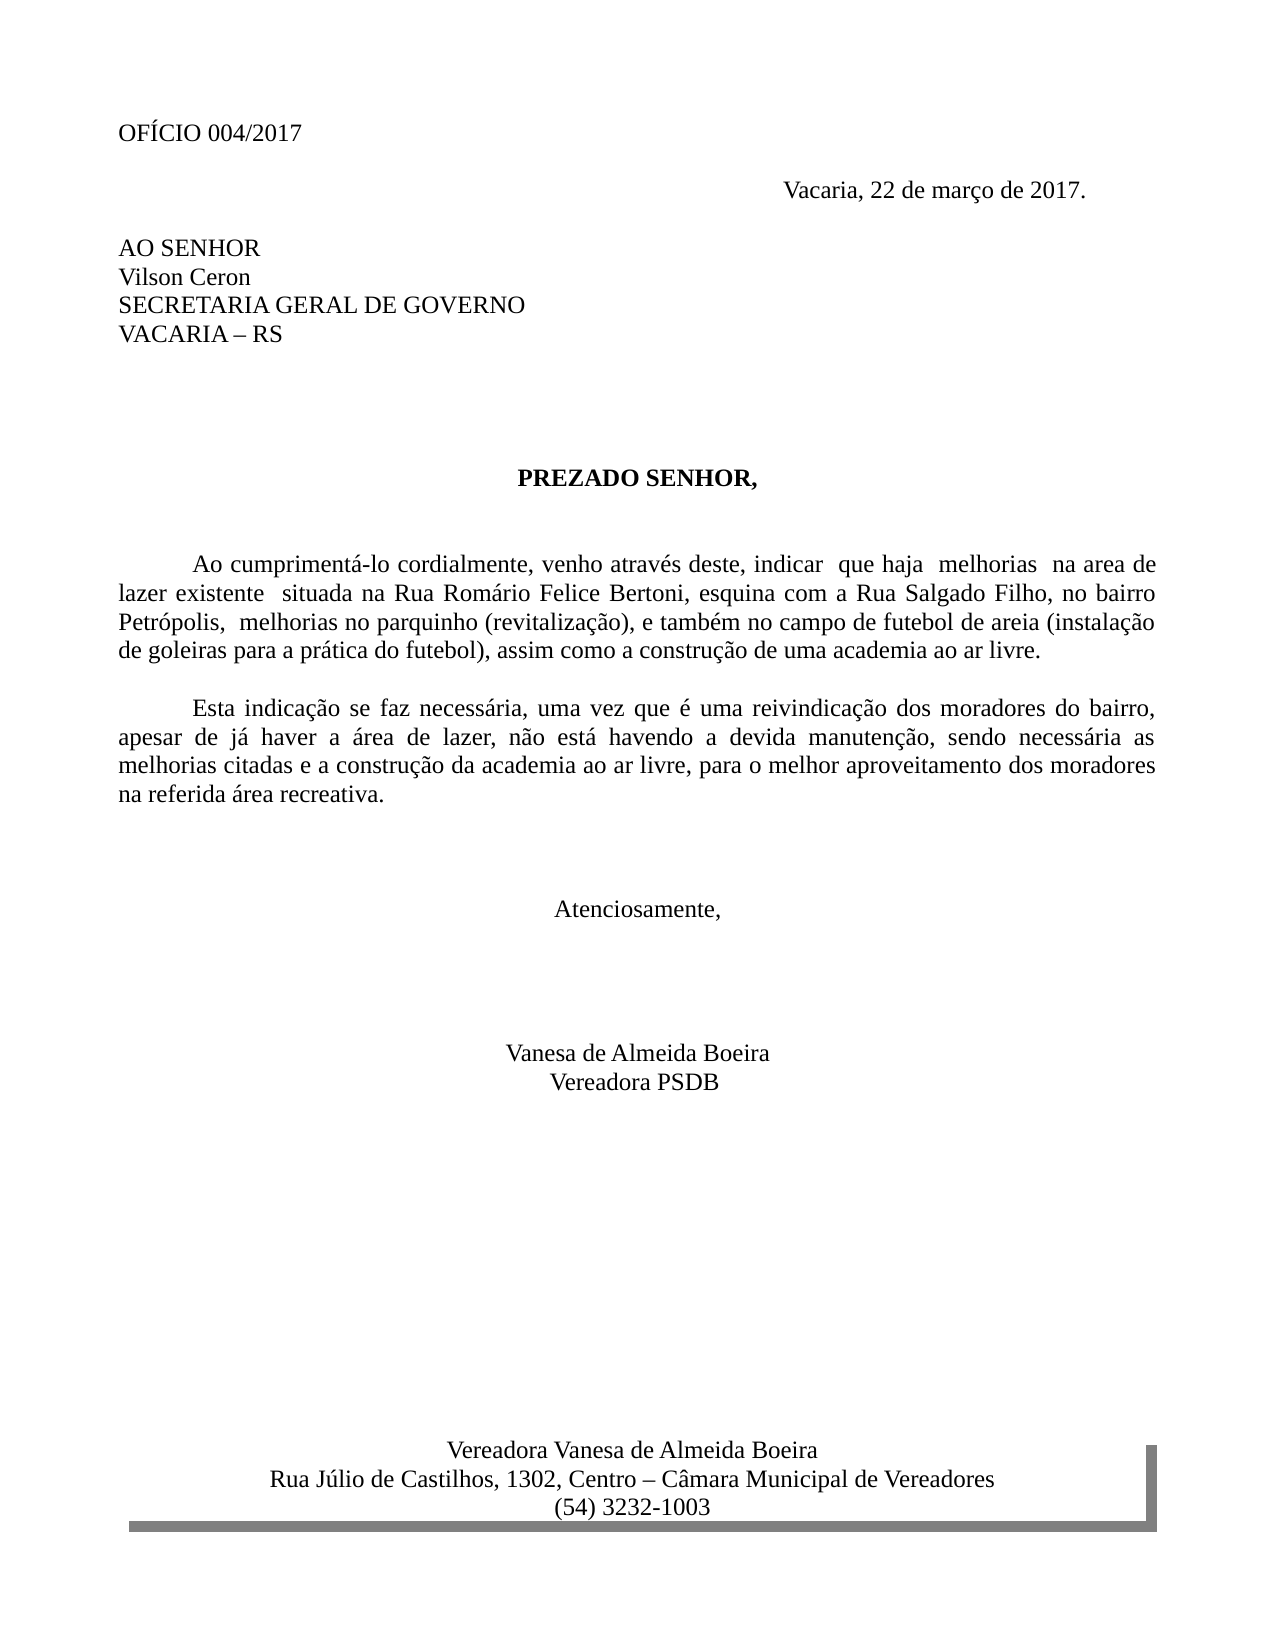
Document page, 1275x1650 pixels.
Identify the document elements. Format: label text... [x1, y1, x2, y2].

text VACARIA – RS [118, 319, 1157, 348]
text PREZADO SENHOR, [118, 463, 1157, 492]
text OFÍCIO 004/2017 [118, 118, 1157, 147]
text Vanesa de Almeida Boeira [118, 1038, 1157, 1067]
text Vilson Ceron [118, 262, 1157, 291]
text SECRETARIA GERAL DE GOVERNO [118, 291, 1157, 319]
text Vacaria, 22 de março de 2017. [118, 176, 1157, 204]
text Atenciosamente, [118, 894, 1157, 923]
text Ao cumprimentá-lo cordialmente, venho através deste, indicar que haja melhorias na area de lazer existente situada na Rua Romário Felice Bertoni, esquina com a Rua Salgado Filho, no bairro Petrópolis, melhorias no parquinho (revitalização), e também no campo de futebol de areia (instalação de goleiras para a prática do futebol), assim como a construção de uma academia ao ar livre. [118, 549, 1157, 664]
text AO SENHOR [118, 233, 1157, 262]
text Esta indicação se faz necessária, uma vez que é uma reivindicação dos moradores do bairro, apesar de já haver a área de lazer, não está havendo a devida manutenção, sendo necessária as melhorias citadas e a construção da academia ao ar livre, para o melhor aproveitamento dos moradores na referida área recreativa. [118, 693, 1157, 808]
text Vereadora PSDB [118, 1067, 1157, 1096]
